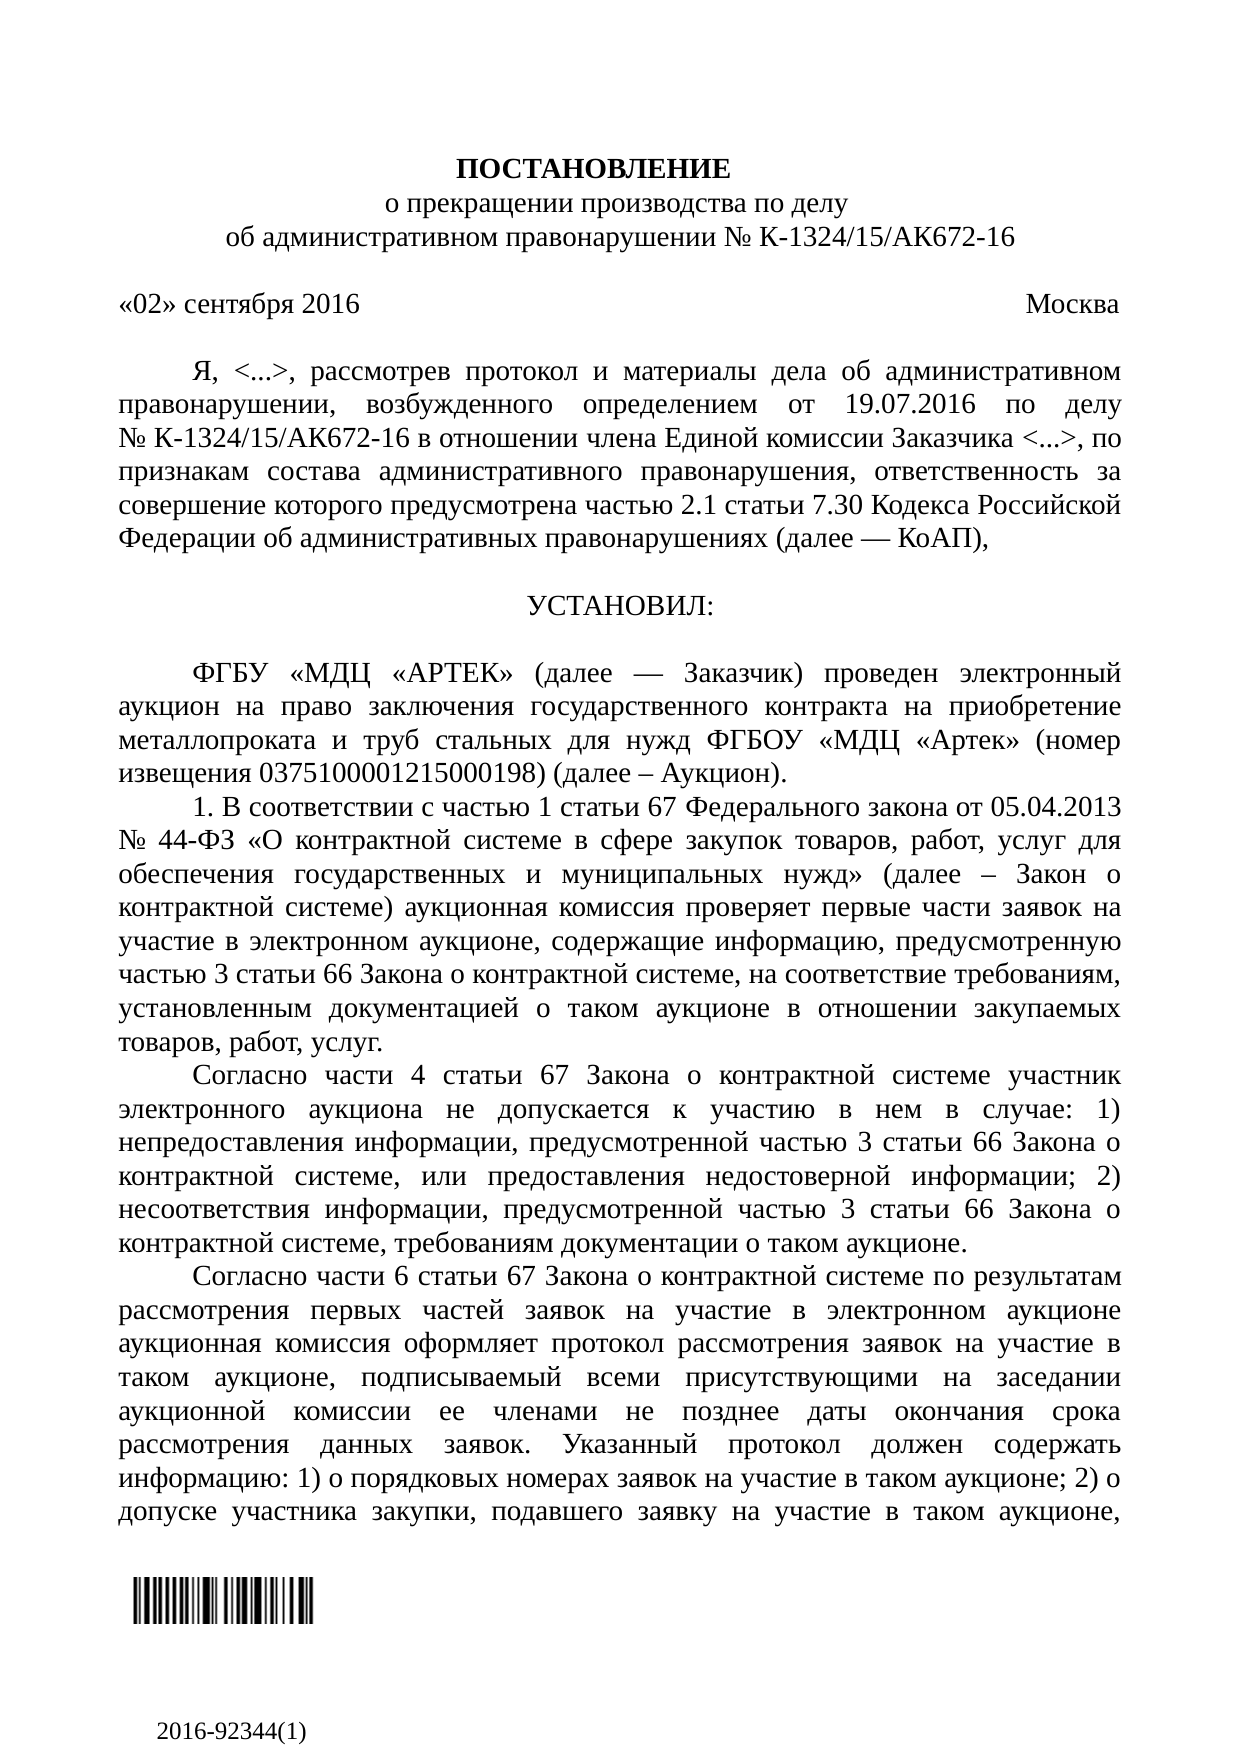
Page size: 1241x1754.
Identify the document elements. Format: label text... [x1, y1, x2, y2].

text ПОСТАНОВЛЕНИЕ [117, 152, 1078, 185]
text Согласно части 6 статьи 67 Закона о контрактной системе по результатам рассмотрения первых частей заявок на участие в электронном аукционе аукционная комиссия оформляет протокол рассмотрения заявок на участие в таком аукционе, подписываемый всеми присутствующими на заседании аукционной комиссии ее членами не позднее даты окончания срока рассмотрения данных заявок. Указанный протокол должен содержать информацию: 1) о порядковых номерах заявок на участие в таком аукционе; 2) о допуске участника закупки, подавшего заявку на участие в таком аукционе, [118, 1258, 1122, 1527]
text УСТАНОВИЛ: [118, 588, 1122, 621]
text об административном правонарушении № К-1324/15/АК672-16 [118, 219, 1122, 252]
picture [118, 1577, 331, 1624]
text Я, <...>, рассмотрев протокол и материалы дела об административном правонарушении, возбужденного определением от 19.07.2016 по делу № К-1324/15/АК672-16 в отношении члена Единой комиссии Заказчика <...>, по признакам состава административного правонарушения, ответственность за совершение которого предусмотрена частью 2.1 статьи 7.30 Кодекса Российской Федерации об административных правонарушениях (далее — КоАП), [118, 353, 1122, 554]
text о прекращении производства по делу [118, 185, 1122, 219]
text ФГБУ «МДЦ «АРТЕК» (далее — Заказчик) проведен электронный аукцион на право заключения государственного контракта на приобретение металлопроката и труб стальных для нужд ФГБОУ «МДЦ «Артек» (номер извещения 0375100001215000198) (далее – Аукцион). [118, 655, 1122, 789]
text «02» сентября 2016 Москва [118, 286, 1122, 319]
text Согласно части 4 статьи 67 Закона о контрактной системе участник электронного аукциона не допускается к участию в нем в случае: 1) непредоставления информации, предусмотренной частью 3 статьи 66 Закона о контрактной системе, или предоставления недостоверной информации; 2) несоответствия информации, предусмотренной частью 3 статьи 66 Закона о контрактной системе, требованиям документации о таком аукционе. [118, 1057, 1122, 1258]
text 1. В соответствии с частью 1 статьи 67 Федерального закона от 05.04.2013 № 44-ФЗ «О контрактной системе в сфере закупок товаров, работ, услуг для обеспечения государственных и муниципальных нужд» (далее – Закон о контрактной системе) аукционная комиссия проверяет первые части заявок на участие в электронном аукционе, содержащие информацию, предусмотренную частью 3 статьи 66 Закона о контрактной системе, на соответствие требованиям, установленным документацией о таком аукционе в отношении закупаемых товаров, работ, услуг. [118, 789, 1122, 1057]
